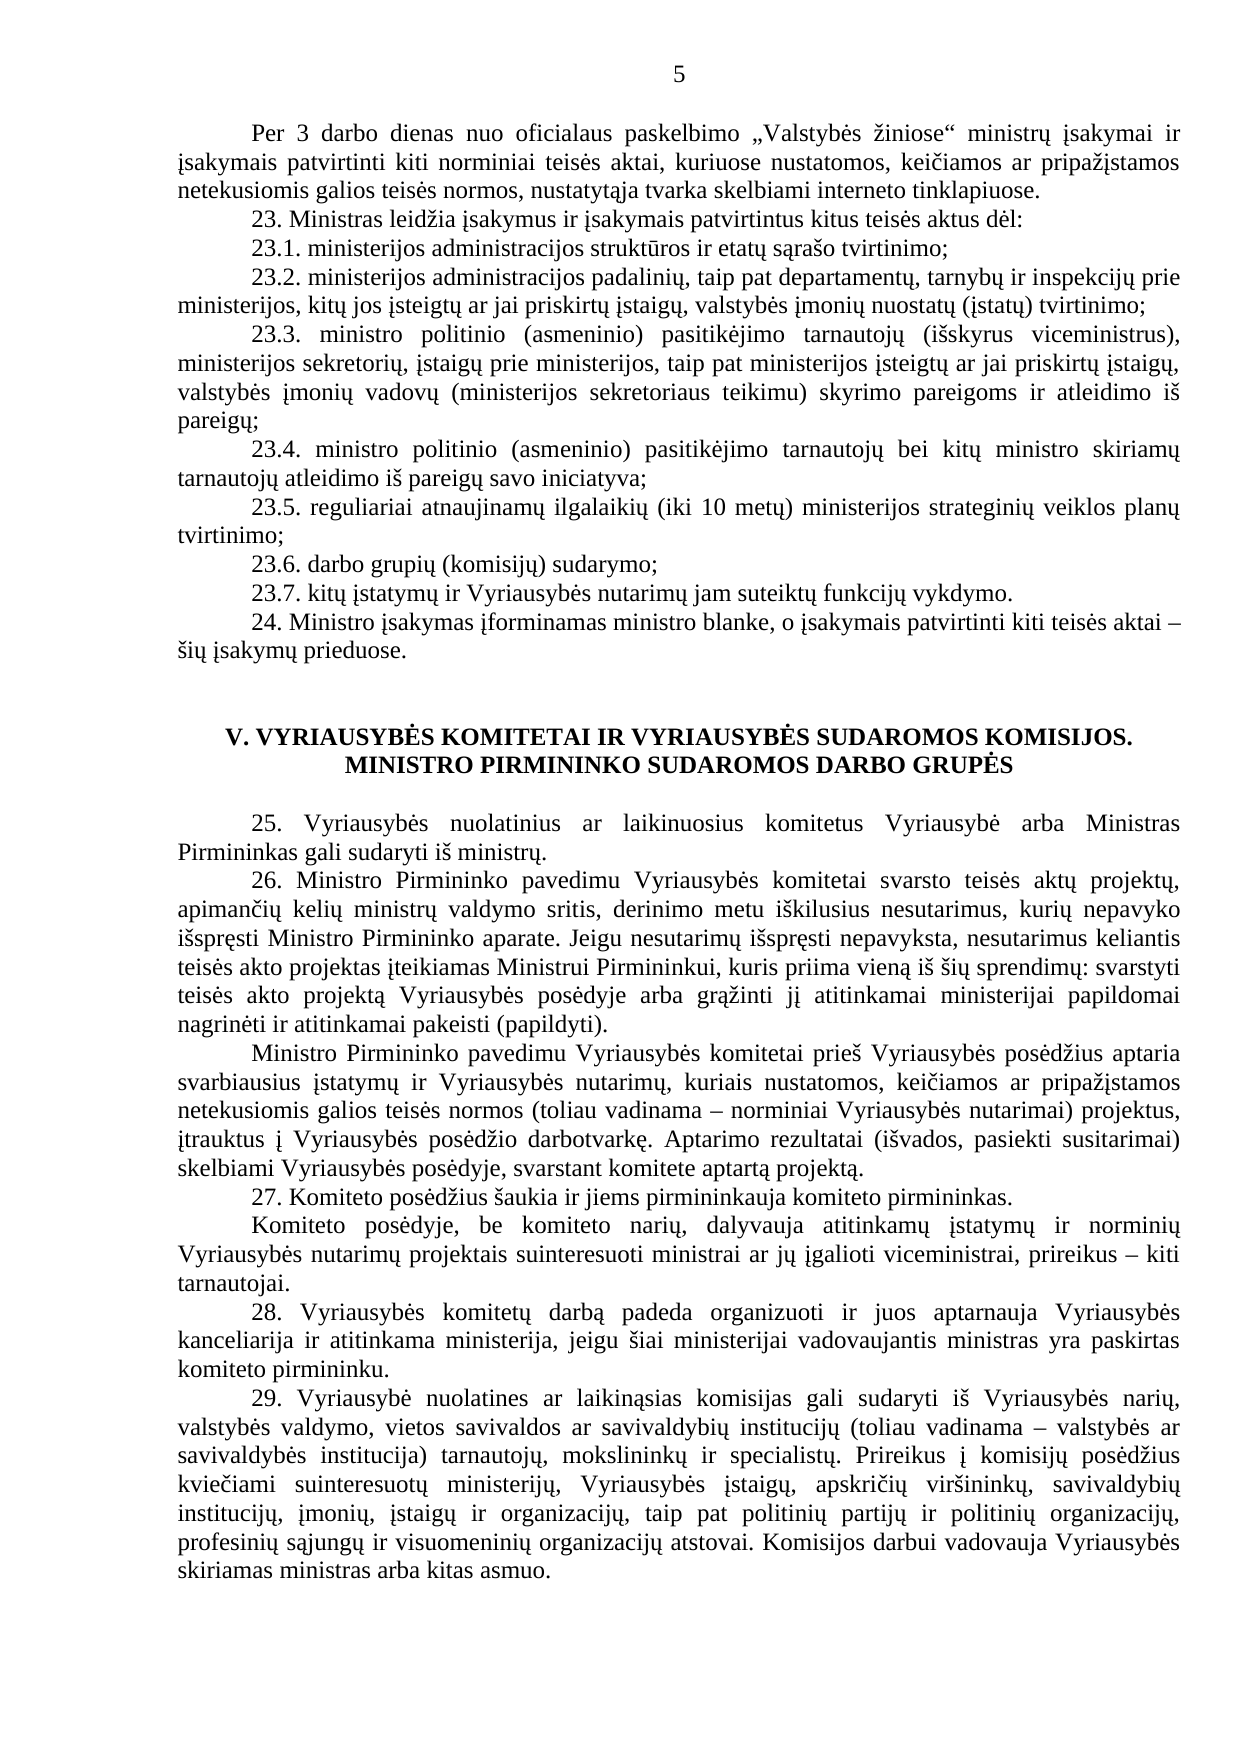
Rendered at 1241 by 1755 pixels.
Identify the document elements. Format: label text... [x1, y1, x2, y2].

text Per 3 darbo dienas nuo oficialaus paskelbimo „Valstybės žiniose“ ministrų įsakymai ir įsakymais patvirtinti kiti norminiai teisės aktai, kuriuose nustatomos, keičiamos ar pripažįstamos netekusiomis galios teisės normos, nustatytąja tvarka skelbiami interneto tinklapiuose. [177, 118, 1181, 204]
text 29. Vyriausybė nuolatines ar laikinąsias komisijas gali sudaryti iš Vyriausybės narių, valstybės valdymo, vietos savivaldos ar savivaldybių institucijų (toliau vadinama – valstybės ar savivaldybės institucija) tarnautojų, mokslininkų ir specialistų. Prireikus į komisijų posėdžius kviečiami suinteresuotų ministerijų, Vyriausybės įstaigų, apskričių viršininkų, savivaldybių institucijų, įmonių, įstaigų ir organizacijų, taip pat politinių partijų ir politinių organizacijų, profesinių sąjungų ir visuomeninių organizacijų atstovai. Komisijos darbui vadovauja Vyriausybės skiriamas ministras arba kitas asmuo. [177, 1383, 1181, 1584]
text V. Vyriausybės komitetai ir VYRIAUSYBĖS SUDAROMOS Komisijos. Ministro pirmininko sudaromos darbo grupės [177, 722, 1181, 779]
text 23.4. ministro politinio (asmeninio) pasitikėjimo tarnautojų bei kitų ministro skiriamų tarnautojų atleidimo iš pareigų savo iniciatyva; [177, 434, 1181, 492]
text 23.2. ministerijos administracijos padalinių, taip pat departamentų, tarnybų ir inspekcijų prie ministerijos, kitų jos įsteigtų ar jai priskirtų įstaigų, valstybės įmonių nuostatų (įstatų) tvirtinimo; [177, 262, 1181, 319]
text Komiteto posėdyje, be komiteto narių, dalyvauja atitinkamų įstatymų ir norminių Vyriausybės nutarimų projektais suinteresuoti ministrai ar jų įgalioti viceministrai, prireikus – kiti tarnautojai. [177, 1211, 1181, 1297]
text 23.1. ministerijos administracijos struktūros ir etatų sąrašo tvirtinimo; [177, 233, 1181, 262]
text 23.6. darbo grupių (komisijų) sudarymo; [177, 549, 1181, 578]
text 25. Vyriausybės nuolatinius ar laikinuosius komitetus Vyriausybė arba Ministras Pirmininkas gali sudaryti iš ministrų. [177, 808, 1181, 866]
text 23.3. ministro politinio (asmeninio) pasitikėjimo tarnautojų (išskyrus viceministrus), ministerijos sekretorių, įstaigų prie ministerijos, taip pat ministerijos įsteigtų ar jai priskirtų įstaigų, valstybės įmonių vadovų (ministerijos sekretoriaus teikimu) skyrimo pareigoms ir atleidimo iš pareigų; [177, 319, 1181, 434]
text 24. Ministro įsakymas įforminamas ministro blanke, o įsakymais patvirtinti kiti teisės aktai – šių įsakymų prieduose. [177, 607, 1181, 664]
text 27. Komiteto posėdžius šaukia ir jiems pirmininkauja komiteto pirmininkas. [177, 1182, 1181, 1211]
text 23.7. kitų įstatymų ir Vyriausybės nutarimų jam suteiktų funkcijų vykdymo. [177, 578, 1181, 607]
text 26. Ministro Pirmininko pavedimu Vyriausybės komitetai svarsto teisės aktų projektų, apimančių kelių ministrų valdymo sritis, derinimo metu iškilusius nesutarimus, kurių nepavyko išspręsti Ministro Pirmininko aparate. Jeigu nesutarimų išspręsti nepavyksta, nesutarimus keliantis teisės akto projektas įteikiamas Ministrui Pirmininkui, kuris priima vieną iš šių sprendimų: svarstyti teisės akto projektą Vyriausybės posėdyje arba grąžinti jį atitinkamai ministerijai papildomai nagrinėti ir atitinkamai pakeisti (papildyti). [177, 866, 1181, 1038]
text 23.5. reguliariai atnaujinamų ilgalaikių (iki 10 metų) ministerijos strateginių veiklos planų tvirtinimo; [177, 492, 1181, 549]
text 28. Vyriausybės komitetų darbą padeda organizuoti ir juos aptarnauja Vyriausybės kanceliarija ir atitinkama ministerija, jeigu šiai ministerijai vadovaujantis ministras yra paskirtas komiteto pirmininku. [177, 1297, 1181, 1383]
text 23. Ministras leidžia įsakymus ir įsakymais patvirtintus kitus teisės aktus dėl: [177, 204, 1181, 233]
text Ministro Pirmininko pavedimu Vyriausybės komitetai prieš Vyriausybės posėdžius aptaria svarbiausius įstatymų ir Vyriausybės nutarimų, kuriais nustatomos, keičiamos ar pripažįstamos netekusiomis galios teisės normos (toliau vadinama – norminiai Vyriausybės nutarimai) projektus, įtrauktus į Vyriausybės posėdžio darbotvarkę. Aptarimo rezultatai (išvados, pasiekti susitarimai) skelbiami Vyriausybės posėdyje, svarstant komitete aptartą projektą. [177, 1038, 1181, 1182]
